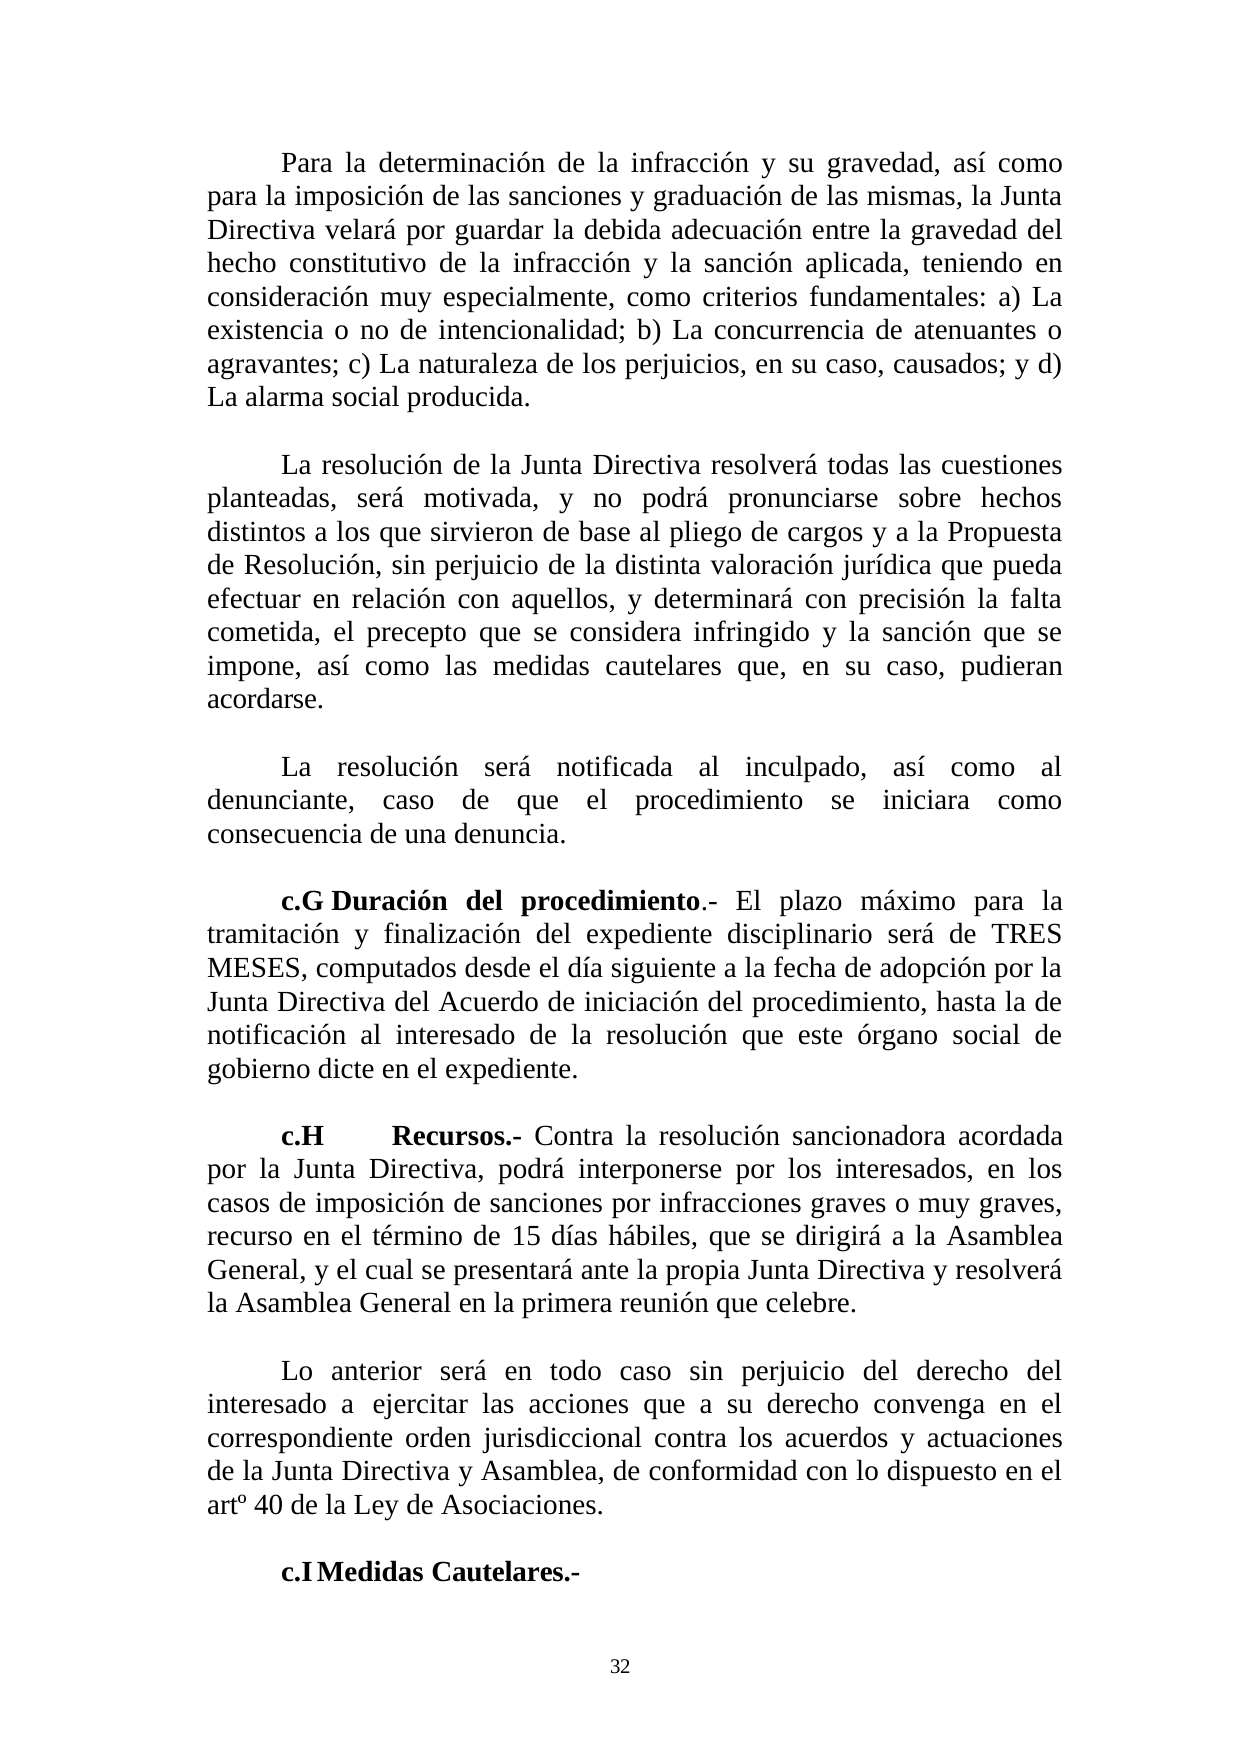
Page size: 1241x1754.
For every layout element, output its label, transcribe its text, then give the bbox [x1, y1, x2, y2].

list Duración del procedimiento.- El plazo máximo para la tramitación y finalización del expediente disciplinario será de TRES MESES, computados desde el día siguiente a la fecha de adopción por la Junta Directiva del Acuerdo de iniciación del procedimiento, hasta la de notificación al interesado de la resolución que este órgano social de gobierno dicte en el expediente. [207, 883, 1063, 1084]
subtitle Medidas Cautelares.- [281, 1554, 1076, 1588]
text La resolución será notificada al inculpado, así como al denunciante, caso de que el procedimiento se iniciara como consecuencia de una denuncia. [207, 749, 1062, 849]
text Para la determinación de la infracción y su gravedad, así como para la imposición de las sanciones y graduación de las mismas, la Junta Directiva velará por guardar la debida adecuación entre la gravedad del hecho constitutivo de la infracción y la sanción aplicada, teniendo en consideración muy especialmente, como criterios fundamentales: a) La existencia o no de intencionalidad; b) La concurrencia de atenuantes o agravantes; c) La naturaleza de los perjuicios, en su caso, causados; y d) La alarma social producida. [207, 145, 1063, 413]
text La resolución de la Junta Directiva resolverá todas las cuestiones planteadas, será motivada, y no podrá pronunciarse sobre hechos distintos a los que sirvieron de base al pliego de cargos y a la Propuesta de Resolución, sin perjuicio de la distinta valoración jurídica que pueda efectuar en relación con aquellos, y determinará con precisión la falta cometida, el precepto que se considera infringido y la sanción que se impone, así como las medidas cautelares que, en su caso, pudieran acordarse. [207, 447, 1063, 715]
text Lo anterior será en todo caso sin perjuicio del derecho del interesado a ejercitar las acciones que a su derecho convenga en el correspondiente orden jurisdiccional contra los acuerdos y actuaciones de la Junta Directiva y Asamblea, de conformidad con lo dispuesto en el artº 40 de la Ley de Asociaciones. [207, 1353, 1063, 1520]
list Recursos.- Contra la resolución sancionadora acordada por la Junta Directiva, podrá interponerse por los interesados, en los casos de imposición de sanciones por infracciones graves o muy graves, recurso en el término de 15 días hábiles, que se dirigirá a la Asamblea General, y el cual se presentará ante la propia Junta Directiva y resolverá la Asamblea General en la primera reunión que celebre. [207, 1118, 1063, 1319]
